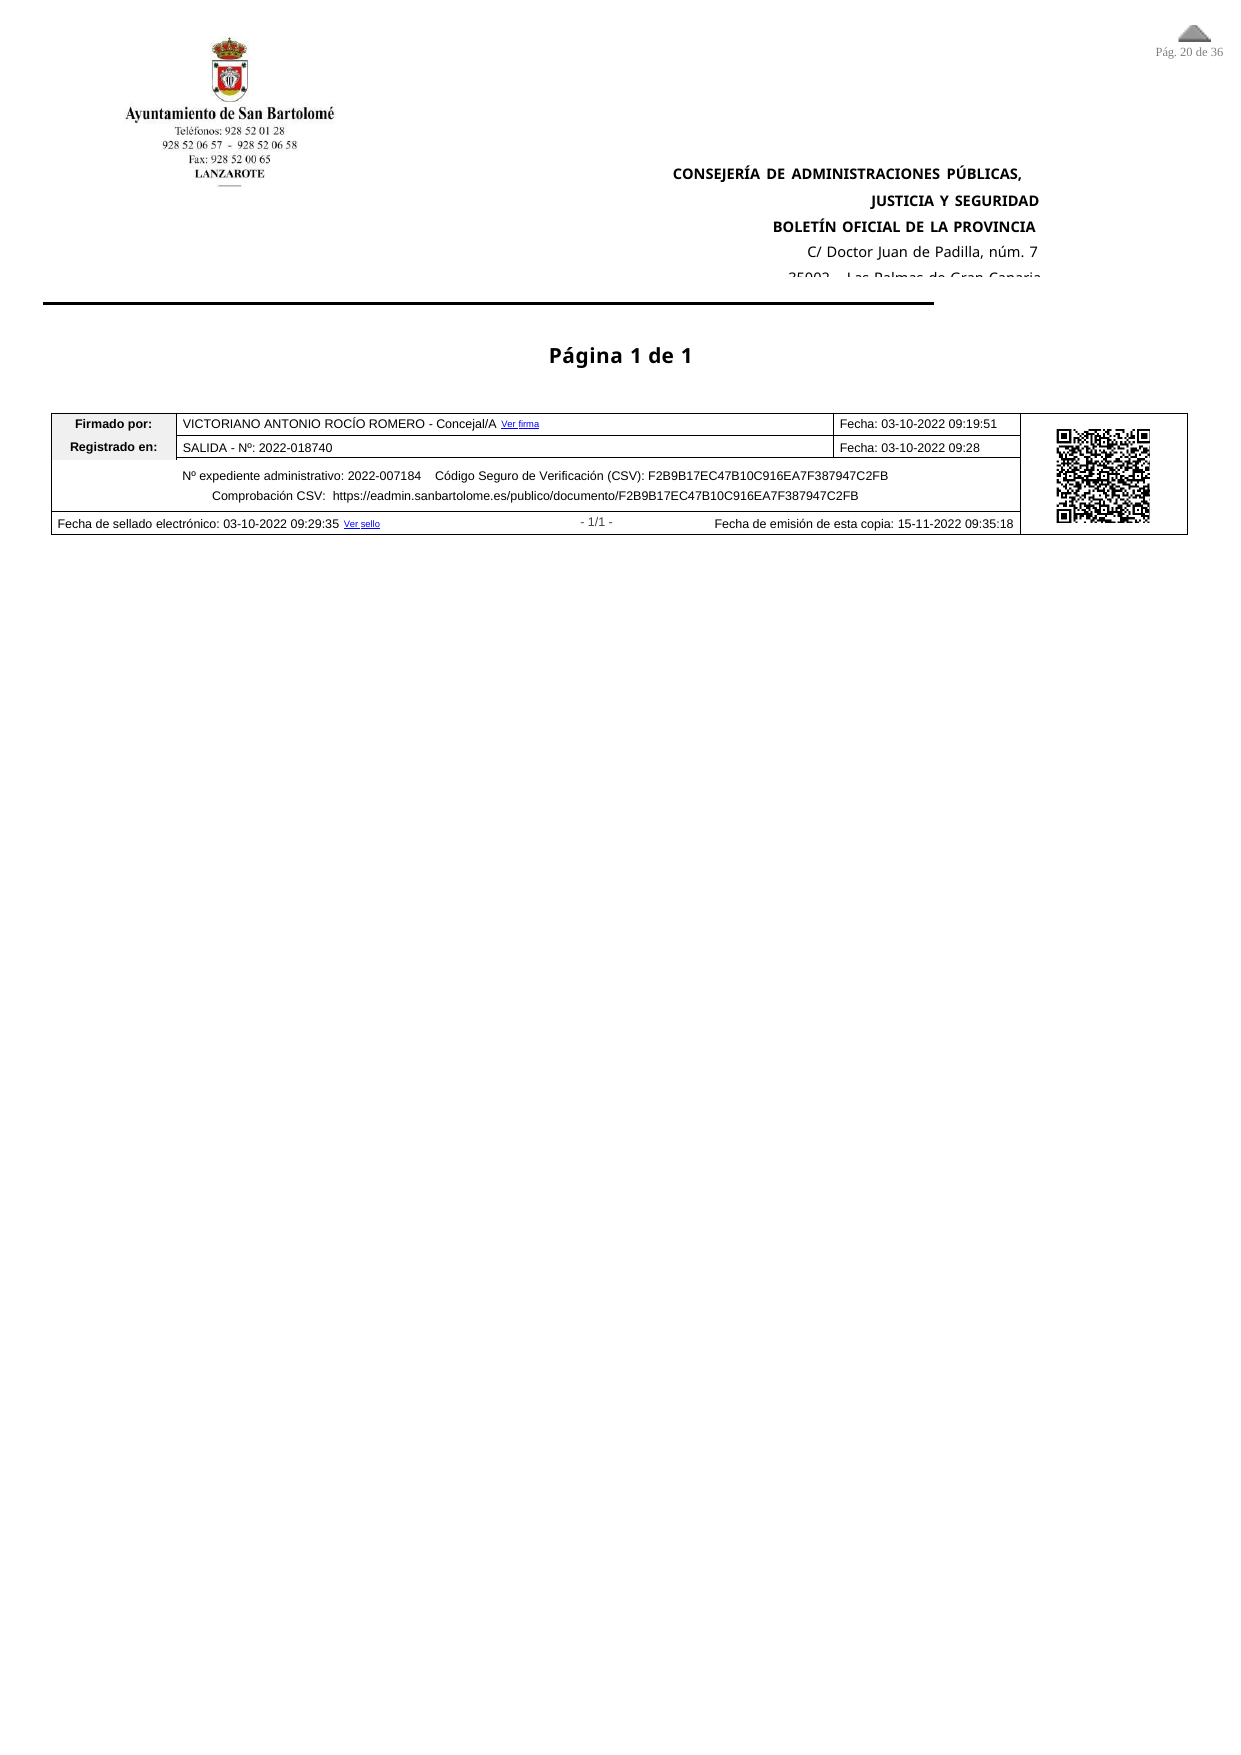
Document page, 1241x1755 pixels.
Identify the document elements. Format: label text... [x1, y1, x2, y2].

table_header Fecha: 03-10-2022 09:19:51 [834, 414, 1020, 435]
table_header VICTORIANO ANTONIO ROCÍO ROMERO - Concejal/A Ver firma [177, 414, 833, 435]
table_header Firmado por: [52, 414, 176, 435]
table_cell Fecha: 03-10-2022 09:28 [834, 436, 1020, 457]
table_cell Fecha de sellado electrónico: 03-10-2022 09:29:35 Ver sello - 1/1 - Fecha de emisión de esta copia: 15-11-2022 09:35:18 [52, 512, 1020, 534]
text Página 1 de 1 [97, 341, 1144, 369]
table_header [1021, 414, 1187, 534]
picture [123, 36, 337, 188]
table_cell Registrado en: [52, 438, 176, 457]
table_cell SALIDA - Nº: 2022-018740 [177, 436, 833, 457]
picture [1177, 25, 1211, 42]
table_cell Nº expediente administrativo: 2022-007184 Código Seguro de Verificación (CSV): F2B9B17EC47B10C916EA7F387947C2FB Comprobación CSV: https://eadmin.sanbartolome.es/publico/documento/F2B9B17EC47B10C916EA7F387947C2FB [52, 458, 1020, 511]
picture [1056, 429, 1150, 523]
